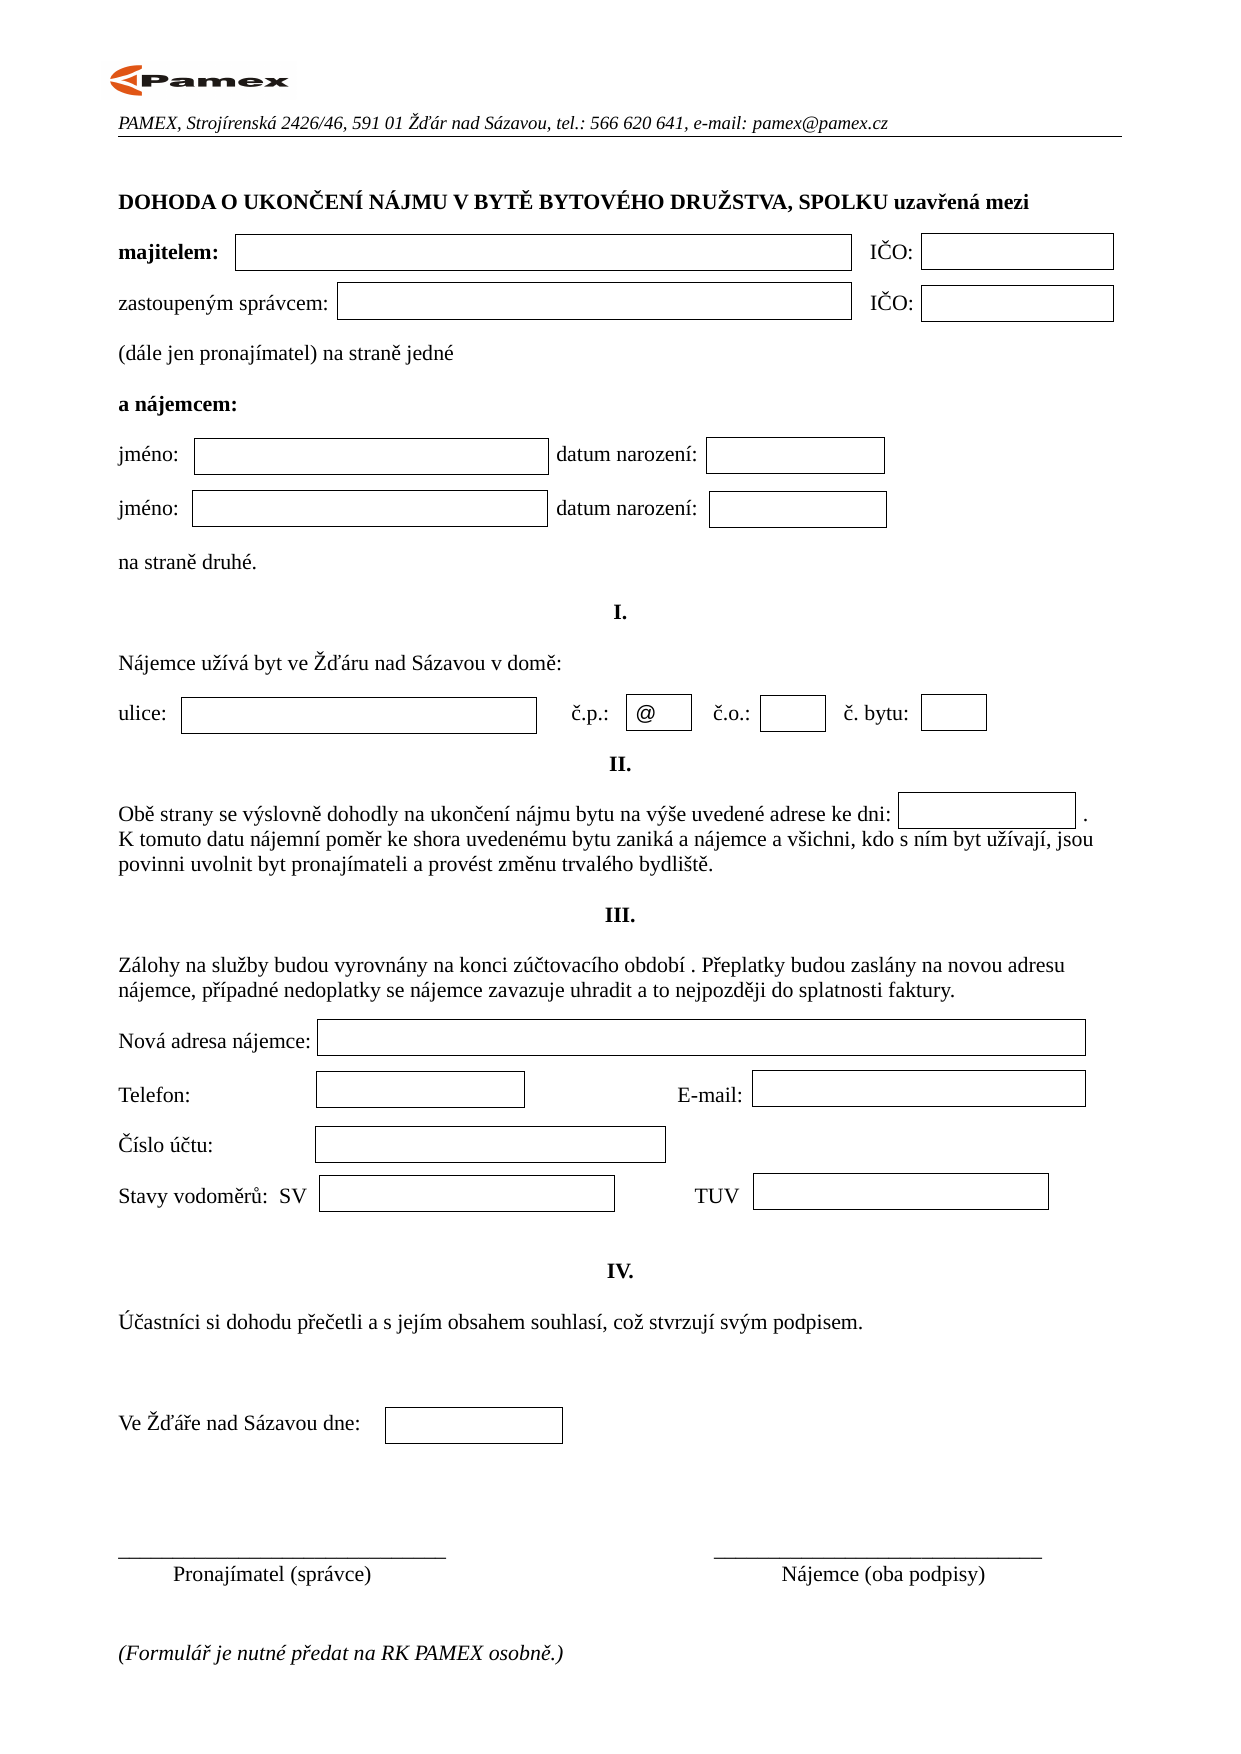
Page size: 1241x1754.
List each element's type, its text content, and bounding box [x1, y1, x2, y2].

text jméno: [118, 441, 194, 466]
text a nájemcem: [118, 391, 1122, 416]
text [885, 441, 1122, 466]
text [1049, 1183, 1122, 1208]
text Ve Žďáře nad Sázavou dne: [118, 1409, 385, 1435]
text [987, 700, 1122, 725]
text zastoupeným správcem: [118, 290, 337, 315]
text TUV [615, 1183, 753, 1208]
text [1086, 1082, 1122, 1107]
text datum narození: [549, 441, 706, 466]
text č.o.: [692, 700, 760, 725]
text č.p.: [537, 700, 626, 725]
text Stavy vodoměrů: SV [118, 1183, 319, 1208]
text [887, 495, 1122, 520]
text majitelem: [118, 239, 235, 264]
text [666, 1132, 1122, 1157]
text K tomuto datu nájemní poměr ke shora uvedenému bytu zaniká a nájemce a všichni, kdo s ním byt užívají, jsou povinni uvolnit byt pronajímateli a provést změnu trvalého bydliště. [118, 826, 1122, 877]
text Telefon: [118, 1082, 316, 1107]
text ______________________________ ______________________________ [118, 1536, 1122, 1561]
text III. [118, 902, 1122, 927]
text II. [118, 751, 1122, 776]
text [1086, 1028, 1122, 1053]
text E-mail: [525, 1082, 752, 1107]
picture [101, 61, 297, 99]
text I. [118, 599, 1122, 624]
text č. bytu: [826, 700, 921, 725]
text (dále jen pronajímatel) na straně jedné [118, 340, 1122, 365]
text Pronajímatel (správce) Nájemce (oba podpisy) [118, 1561, 1122, 1586]
text ulice: [118, 700, 181, 725]
text IČO: [852, 290, 921, 315]
text Obě strany se výslovně dohodly na ukončení nájmu bytu na výše uvedené adrese ke dni: [118, 801, 898, 826]
text na straně druhé. [118, 549, 1122, 574]
text . [1076, 801, 1122, 826]
text IV. [118, 1258, 1122, 1283]
text Nájemce užívá byt ve Žďáru nad Sázavou v domě: [118, 650, 1122, 675]
text DOHODA O UKONČENÍ NÁJMU V BYTĚ BYTOVÉHO DRUŽSTVA, SPOLKU uzavřená mezi [118, 189, 1122, 214]
text Zálohy na služby budou vyrovnány na konci zúčtovacího období . Přeplatky budou zaslány na novou adresu nájemce, případné nedoplatky se nájemce zavazuje uhradit a to nejpozději do splatnosti faktury. [118, 952, 1122, 1003]
text datum narození: [548, 495, 709, 520]
text jméno: [118, 495, 192, 520]
text Číslo účtu: [118, 1132, 315, 1157]
text Účastníci si dohodu přečetli a s jejím obsahem souhlasí, což stvrzují svým podpisem. [118, 1309, 1122, 1334]
text [563, 1409, 1122, 1435]
text IČO: [852, 239, 921, 264]
text Nová adresa nájemce: [118, 1028, 317, 1053]
